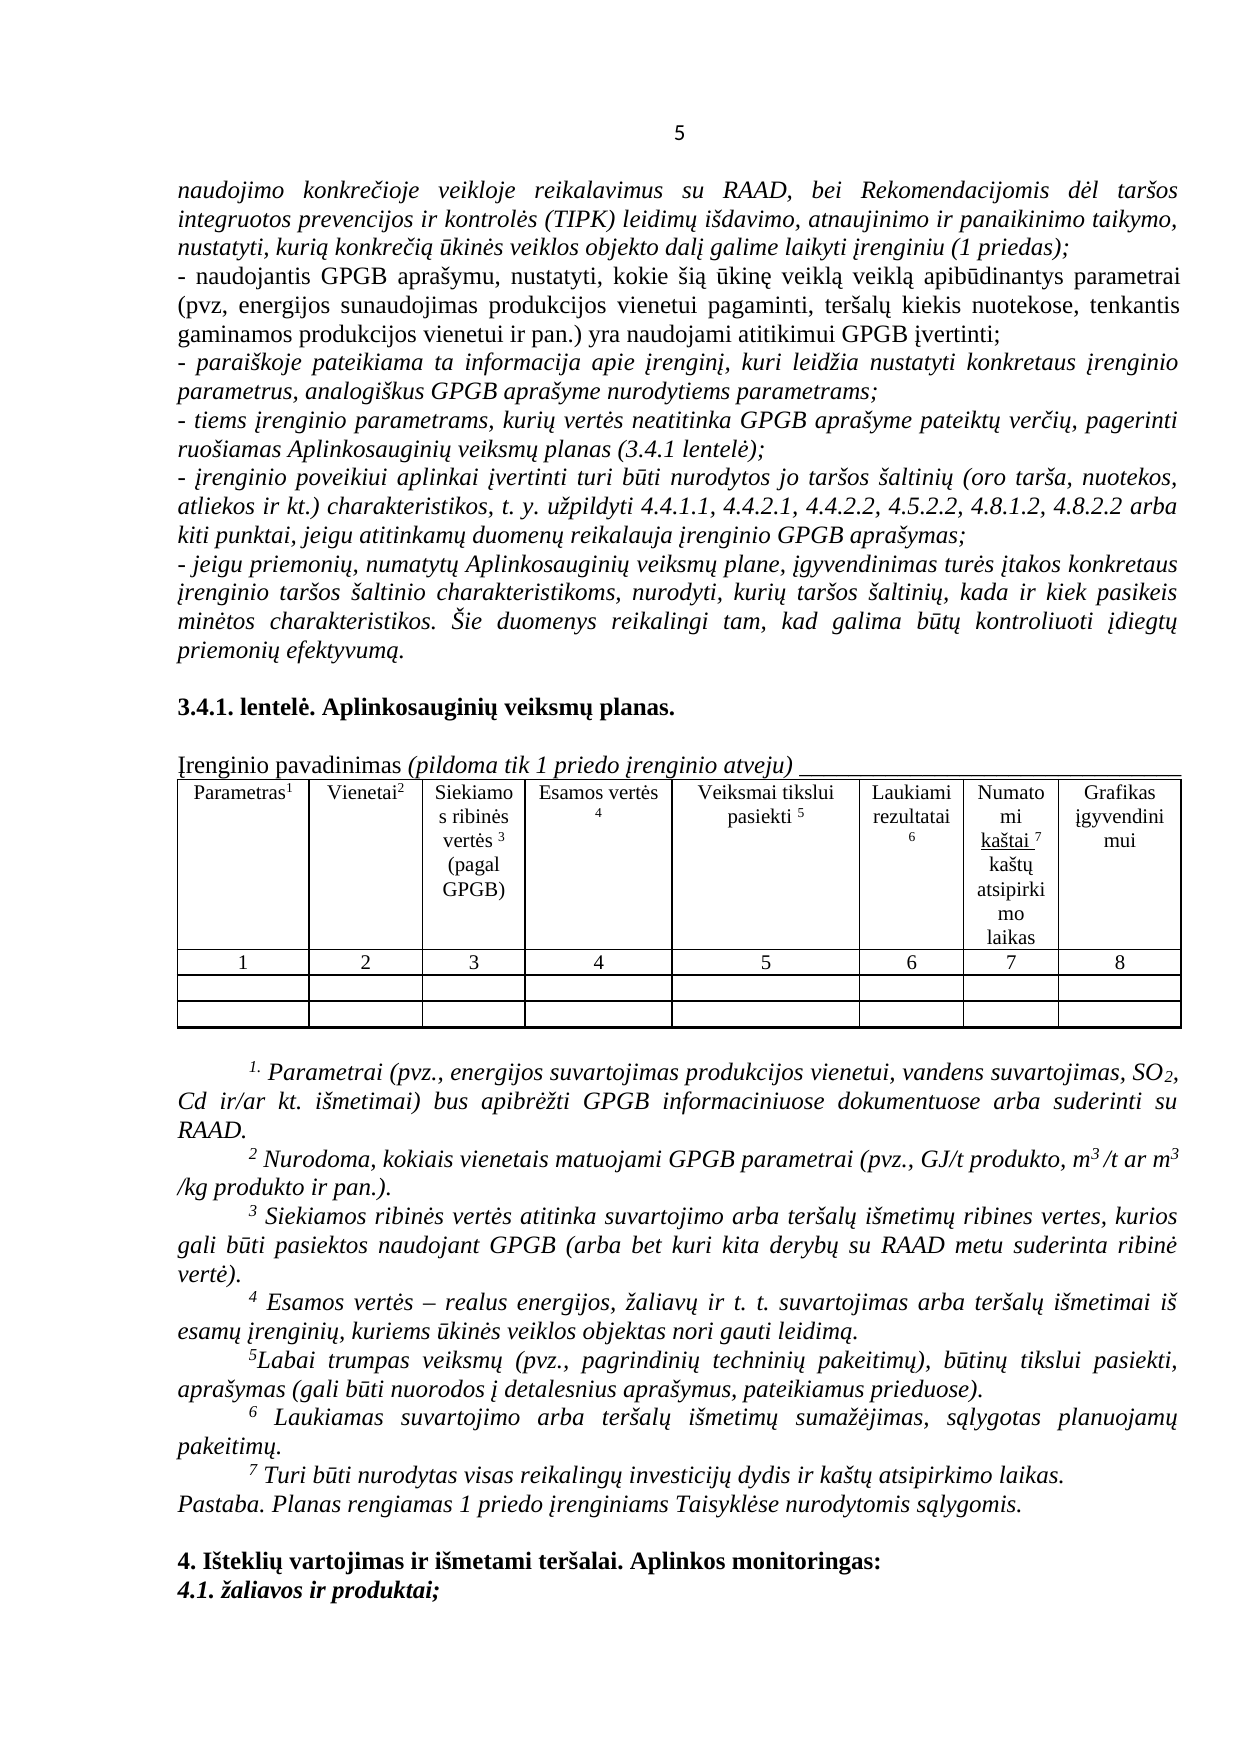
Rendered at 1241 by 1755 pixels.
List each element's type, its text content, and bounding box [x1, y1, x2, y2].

table_cell 5 [673, 950, 859, 974]
text - įrenginio poveikiui aplinkai įvertinti turi būti nurodytos jo taršos šaltinių (oro tarša, nuotekos, atliekos ir kt.) charakteristikos, t. y. užpildyti 4.4.1.1, 4.4.2.1, 4.4.2.2, 4.5.2.2, 4.8.1.2, 4.8.2.2 arba kiti punktai, jeigu atitinkamų duomenų reikalauja įrenginio GPGB aprašymas; [177, 462, 1181, 549]
text 2 Nurodoma, kokiais vienetais matuojami GPGB parametrai (pvz., GJ/t produkto, m3 /t ar m3 /kg produkto ir pan.). [177, 1144, 1181, 1201]
text - paraiškoje pateikiama ta informacija apie įrenginį, kuri leidžia nustatyti konkretaus įrenginio parametrus, analogiškus GPGB aprašyme nurodytiems parametrams; [177, 347, 1181, 405]
table_cell [673, 976, 859, 1000]
table_cell [423, 976, 524, 1000]
text 5Labai trumpas veiksmų (pvz., pagrindinių techninių pakeitimų), būtinų tikslui pasiekti, aprašymas (gali būti nuorodos į detalesnius aprašymus, pateikiamus prieduose). [177, 1345, 1181, 1402]
table_cell [423, 1002, 524, 1026]
table_header Laukiami rezultatai 6 [860, 780, 963, 949]
table_header Parametras1 [178, 780, 308, 949]
text 4.1. žaliavos ir produktai; [177, 1575, 1181, 1604]
table_cell [310, 976, 422, 1000]
table_cell 2 [310, 950, 422, 974]
table_cell 4 [526, 950, 671, 974]
table_header Esamos vertės 4 [526, 780, 671, 949]
table_cell 6 [860, 950, 963, 974]
table_cell 3 [423, 950, 524, 974]
table_header Grafikas įgyvendinimui [1059, 780, 1180, 949]
text 1. Parametrai (pvz., energijos suvartojimas produkcijos vienetui, vandens suvartojimas, SO2, Cd ir/ar kt. išmetimai) bus apibrėžti GPGB informaciniuose dokumentuose arba suderinti su RAAD. [177, 1057, 1181, 1144]
table_cell [964, 1002, 1058, 1026]
table_cell [526, 1002, 671, 1026]
table_header Vienetai2 [310, 780, 422, 949]
table_cell [310, 1002, 422, 1026]
table_cell 7 [964, 950, 1058, 974]
table_cell [178, 1002, 308, 1026]
table_cell [178, 976, 308, 1000]
text naudojimo konkrečioje veikloje reikalavimus su RAAD, bei Rekomendacijomis dėl taršos integruotos prevencijos ir kontrolės (TIPK) leidimų išdavimo, atnaujinimo ir panaikinimo taikymo, nustatyti, kurią konkrečią ūkinės veiklos objekto dalį galime laikyti įrenginiu (1 priedas); [177, 175, 1181, 261]
text Įrenginio pavadinimas (pildoma tik 1 priedo įrenginio atveju) [177, 750, 1181, 779]
table_cell [860, 1002, 963, 1026]
text 3 Siekiamos ribinės vertės atitinka suvartojimo arba teršalų išmetimų ribines vertes, kurios gali būti pasiektos naudojant GPGB (arba bet kuri kita derybų su RAAD metu suderinta ribinė vertė). [177, 1201, 1181, 1287]
table_cell [1059, 976, 1180, 1000]
table_cell 8 [1059, 950, 1180, 974]
table_header Siekiamos ribinės vertės 3 (pagal GPGB) [423, 780, 524, 949]
table_cell [860, 976, 963, 1000]
text - tiems įrenginio parametrams, kurių vertės neatitinka GPGB aprašyme pateiktų verčių, pagerinti ruošiamas Aplinkosauginių veiksmų planas (3.4.1 lentelė); [177, 405, 1181, 462]
text Pastaba. Planas rengiamas 1 priedo įrenginiams Taisyklėse nurodytomis sąlygomis. [177, 1489, 1181, 1517]
text 3.4.1. lentelė. Aplinkosauginių veiksmų planas. [177, 692, 1181, 721]
table_header Veiksmai tikslui pasiekti 5 [673, 780, 859, 949]
table_cell [964, 976, 1058, 1000]
text - naudojantis GPGB aprašymu, nustatyti, kokie šią ūkinę veiklą veiklą apibūdinantys parametrai (pvz, energijos sunaudojimas produkcijos vienetui pagaminti, teršalų kiekis nuotekose, tenkantis gaminamos produkcijos vienetui ir pan.) yra naudojami atitikimui GPGB įvertinti; [177, 261, 1181, 347]
text 6 Laukiamas suvartojimo arba teršalų išmetimų sumažėjimas, sąlygotas planuojamų pakeitimų. [177, 1402, 1181, 1460]
text 4. Išteklių vartojimas ir išmetami teršalai. Aplinkos monitoringas: [177, 1546, 1181, 1575]
table_cell [673, 1002, 859, 1026]
table_cell [1059, 1002, 1180, 1026]
table_cell [526, 976, 671, 1000]
table_header Numatomi kaštai 7 kaštų atsipirkimo laikas [964, 780, 1058, 949]
text - jeigu priemonių, numatytų Aplinkosauginių veiksmų plane, įgyvendinimas turės įtakos konkretaus įrenginio taršos šaltinio charakteristikoms, nurodyti, kurių taršos šaltinių, kada ir kiek pasikeis minėtos charakteristikos. Šie duomenys reikalingi tam, kad galima būtų kontroliuoti įdiegtų priemonių efektyvumą. [177, 549, 1181, 664]
text 4 Esamos vertės – realus energijos, žaliavų ir t. t. suvartojimas arba teršalų išmetimai iš esamų įrenginių, kuriems ūkinės veiklos objektas nori gauti leidimą. [177, 1287, 1181, 1345]
table_cell 1 [178, 950, 308, 974]
text 7 Turi būti nurodytas visas reikalingų investicijų dydis ir kaštų atsipirkimo laikas. [177, 1460, 1181, 1489]
